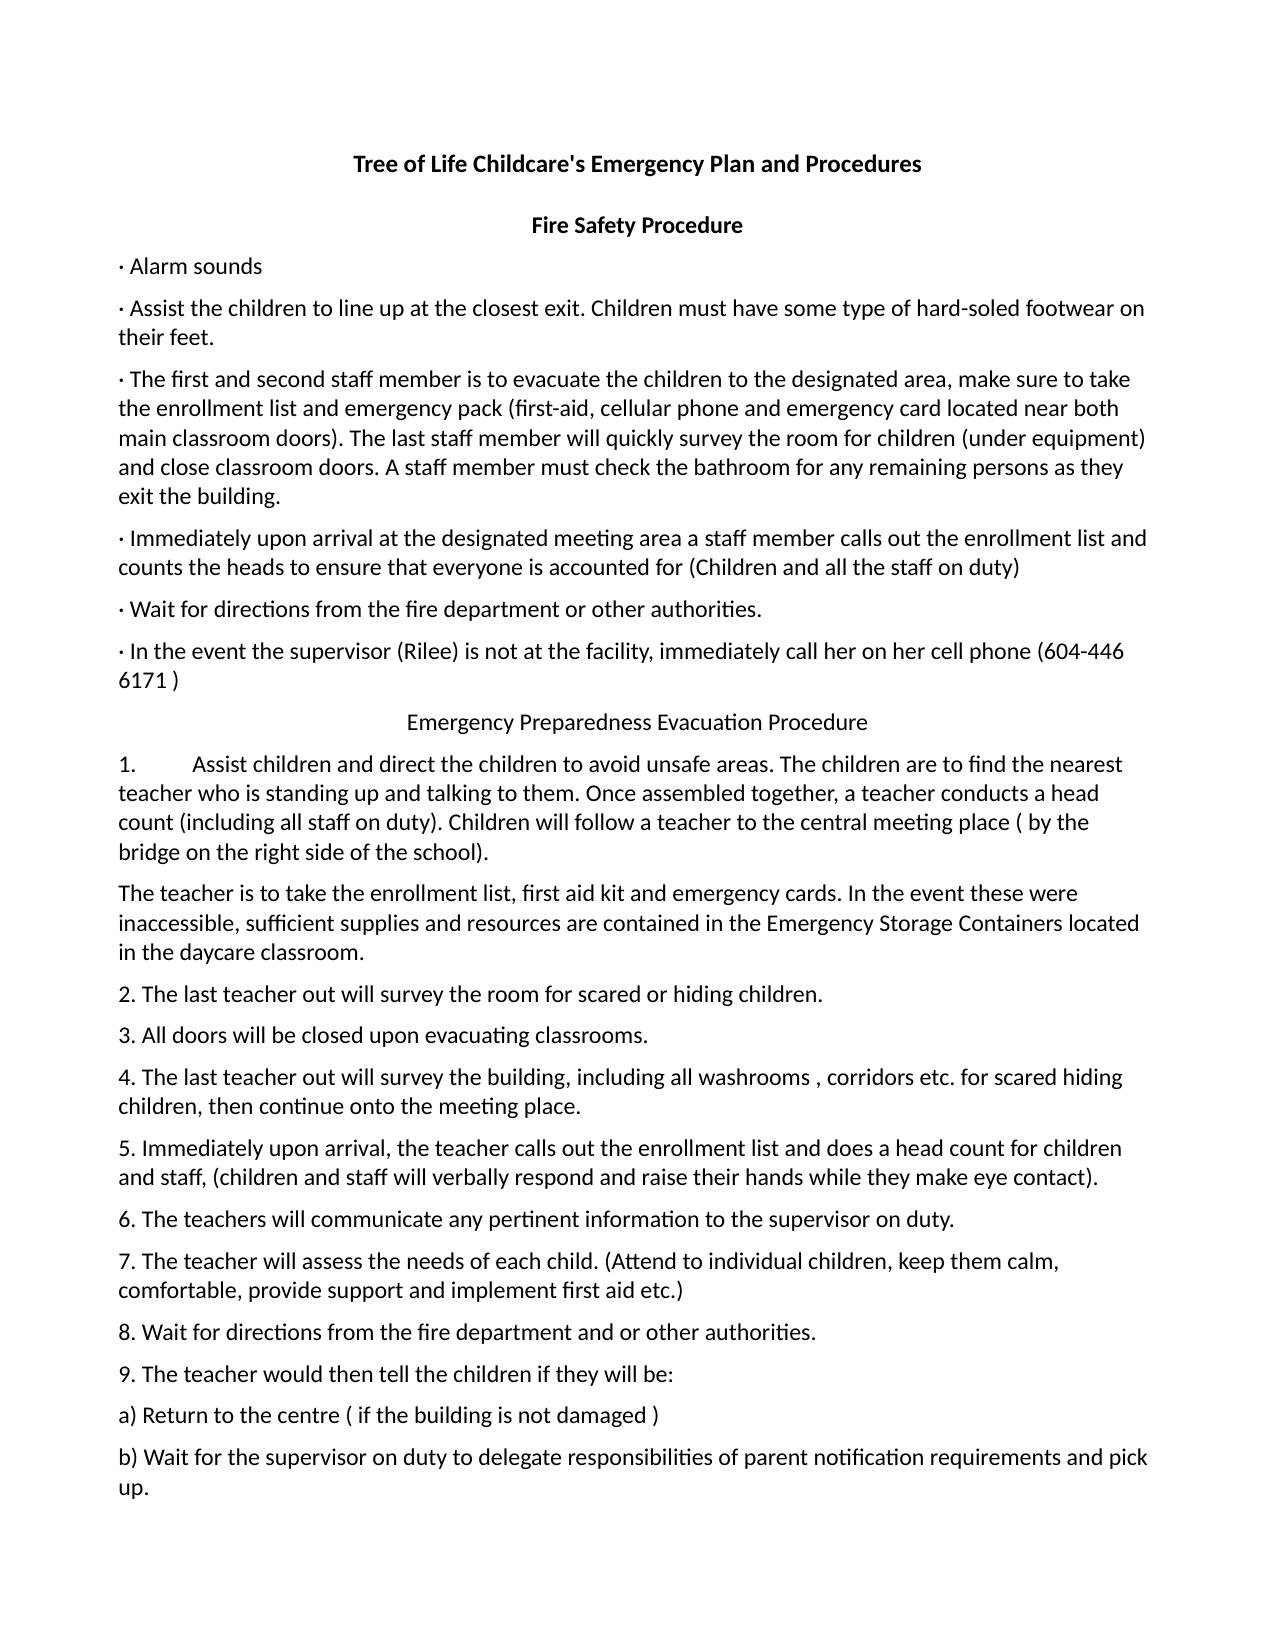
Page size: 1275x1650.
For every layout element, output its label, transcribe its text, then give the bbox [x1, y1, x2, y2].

text 5. Immediately upon arrival, the teacher calls out the enrollment list and does a head count for children and staff, (children and staff will verbally respond and raise their hands while they make eye contact). [118, 1133, 1157, 1192]
text · Alarm sounds [118, 251, 1157, 281]
list Assist children and direct the children to avoid unsafe areas. The children are to find the nearest teacher who is standing up and talking to them. Once assembled together, a teacher conducts a head count (including all staff on duty). Children will follow a teacher to the central meeting place ( by the bridge on the right side of the school). [118, 749, 1157, 866]
text 3. All doors will be closed upon evacuating classrooms. [118, 1020, 1157, 1050]
text Tree of Life Childcare's Emergency Plan and Procedures [118, 149, 1157, 179]
text 2. The last teacher out will survey the room for scared or hiding children. [118, 979, 1157, 1008]
text Emergency Preparedness Evacuation Procedure [118, 707, 1157, 736]
text 8. Wait for directions from the fire department and or other authorities. [118, 1317, 1157, 1346]
text b) Wait for the supervisor on duty to delegate responsibilities of parent notification requirements and pick up. [118, 1442, 1157, 1501]
text · Wait for directions from the fire department or other authorities. [118, 594, 1157, 623]
text 7. The teacher will assess the needs of each child. (Attend to individual children, keep them calm, comfortable, provide support and implement first aid etc.) [118, 1246, 1157, 1304]
text · Immediately upon arrival at the designated meeting area a staff member calls out the enrollment list and counts the heads to ensure that everyone is accounted for (Children and all the staff on duty) [118, 523, 1157, 582]
text · The first and second staff member is to evacuate the children to the designated area, make sure to take the enrollment list and emergency pack (first-aid, cellular phone and emergency card located near both main classroom doors). The last staff member will quickly survey the room for children (under equipment) and close classroom doors. A staff member must check the bathroom for any remaining persons as they exit the building. [118, 364, 1157, 511]
text Fire Safety Procedure [118, 210, 1157, 239]
text The teacher is to take the enrollment list, first aid kit and emergency cards. In the event these were inaccessible, sufficient supplies and resources are contained in the Emergency Storage Containers located in the daycare classroom. [118, 878, 1157, 966]
text 6. The teachers will communicate any pertinent information to the supervisor on duty. [118, 1204, 1157, 1233]
text 4. The last teacher out will survey the building, including all washrooms , corridors etc. for scared hiding children, then continue onto the meeting place. [118, 1062, 1157, 1121]
text a) Return to the centre ( if the building is not damaged ) [118, 1401, 1157, 1430]
text 9. The teacher would then tell the children if they will be: [118, 1359, 1157, 1388]
text · Assist the children to line up at the closest exit. Children must have some type of hard-soled footwear on their feet. [118, 293, 1157, 352]
text · In the event the supervisor (Rilee) is not at the facility, immediately call her on her cell phone (604-446 6171 ) [118, 636, 1157, 694]
